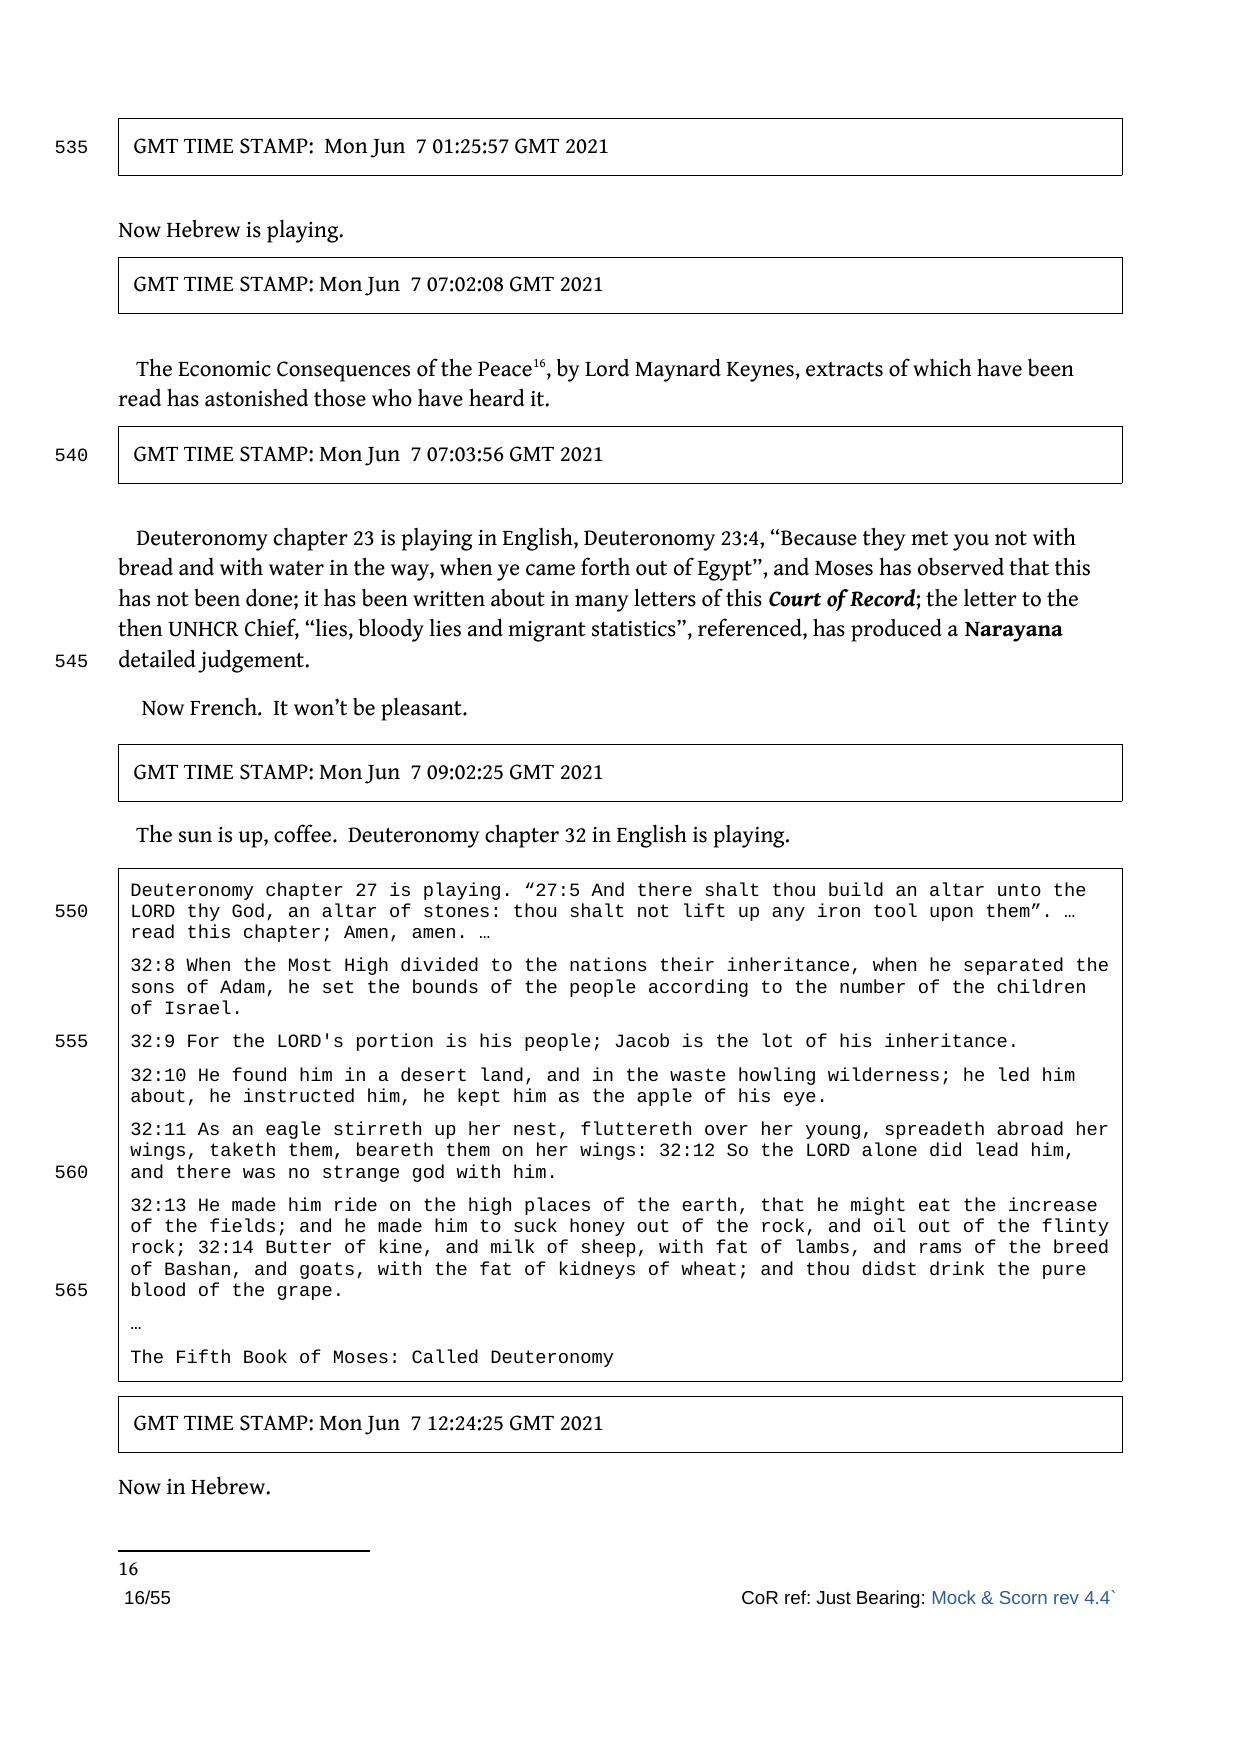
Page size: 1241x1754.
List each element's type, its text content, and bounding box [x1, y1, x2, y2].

text 32:9 For the LORD's portion is his people; Jacob is the lot of his inheritance. [119, 1020, 1122, 1053]
text Now in Hebrew. [118, 1474, 1122, 1501]
text 32:10 He found him in a desert land, and in the waste howling wilderness; he led him about, he instructed him, he kept him as the apple of his eye. [119, 1053, 1122, 1108]
text Now Hebrew is playing. [118, 217, 1122, 244]
text GMT TIME STAMP: Mon Jun 7 07:02:08 GMT 2021 [119, 258, 1122, 313]
text GMT TIME STAMP: Mon Jun 7 07:03:56 GMT 2021 [119, 427, 1122, 483]
text 32:8 When the Most High divided to the nations their inheritance, when he separated the sons of Adam, he set the bounds of the people according to the number of the children of Israel. [119, 944, 1122, 1020]
text 32:11 As an eagle stirreth up her nest, fluttereth over her young, spreadeth abroad her wings, taketh them, beareth them on her wings: 32:12 So the LORD alone did lead him, and there was no strange god with him. [119, 1108, 1122, 1184]
text Deuteronomy chapter 27 is playing. “27:5 And there shalt thou build an altar unto the LORD thy God, an altar of stones: thou shalt not lift up any iron tool upon them”. … read this chapter; Amen, amen. … [119, 869, 1122, 944]
text Now French. It won’t be pleasant. [118, 696, 1122, 722]
text GMT TIME STAMP: Mon Jun 7 01:25:57 GMT 2021 [119, 119, 1122, 175]
text The Fifth Book of Moses: Called Deuteronomy [119, 1335, 1122, 1381]
text The sun is up, coffee. Deuteronomy chapter 32 in English is playing. [118, 823, 1122, 849]
text 32:13 He made him ride on the high places of the earth, that he might eat the increase of the fields; and he made him to suck honey out of the rock, and oil out of the flinty rock; 32:14 Butter of kine, and milk of sheep, with fat of lambs, and rams of the breed of Bashan, and goats, with the fat of kidneys of wheat; and thou didst drink the pure blood of the grape. [119, 1184, 1122, 1302]
text GMT TIME STAMP: Mon Jun 7 09:02:25 GMT 2021 [119, 745, 1122, 801]
text … [119, 1302, 1122, 1335]
text GMT TIME STAMP: Mon Jun 7 12:24:25 GMT 2021 [119, 1397, 1122, 1452]
text Deuteronomy chapter 23 is playing in English, Deuteronomy 23:4, “Because they met you not with bread and with water in the way, when ye came forth out of Egypt”, and Moses has observed that this has not been done; it has been written about in many letters of this Court of Record; the letter to the then UNHCR Chief, “lies, bloody lies and migrant statistics”, referenced, has produced a Narayana detailed judgement. [118, 525, 1122, 674]
text The Economic Consequences of the Peace, by Lord Maynard Keynes, extracts of which have been read has astonished those who have heard it. [118, 356, 1122, 413]
